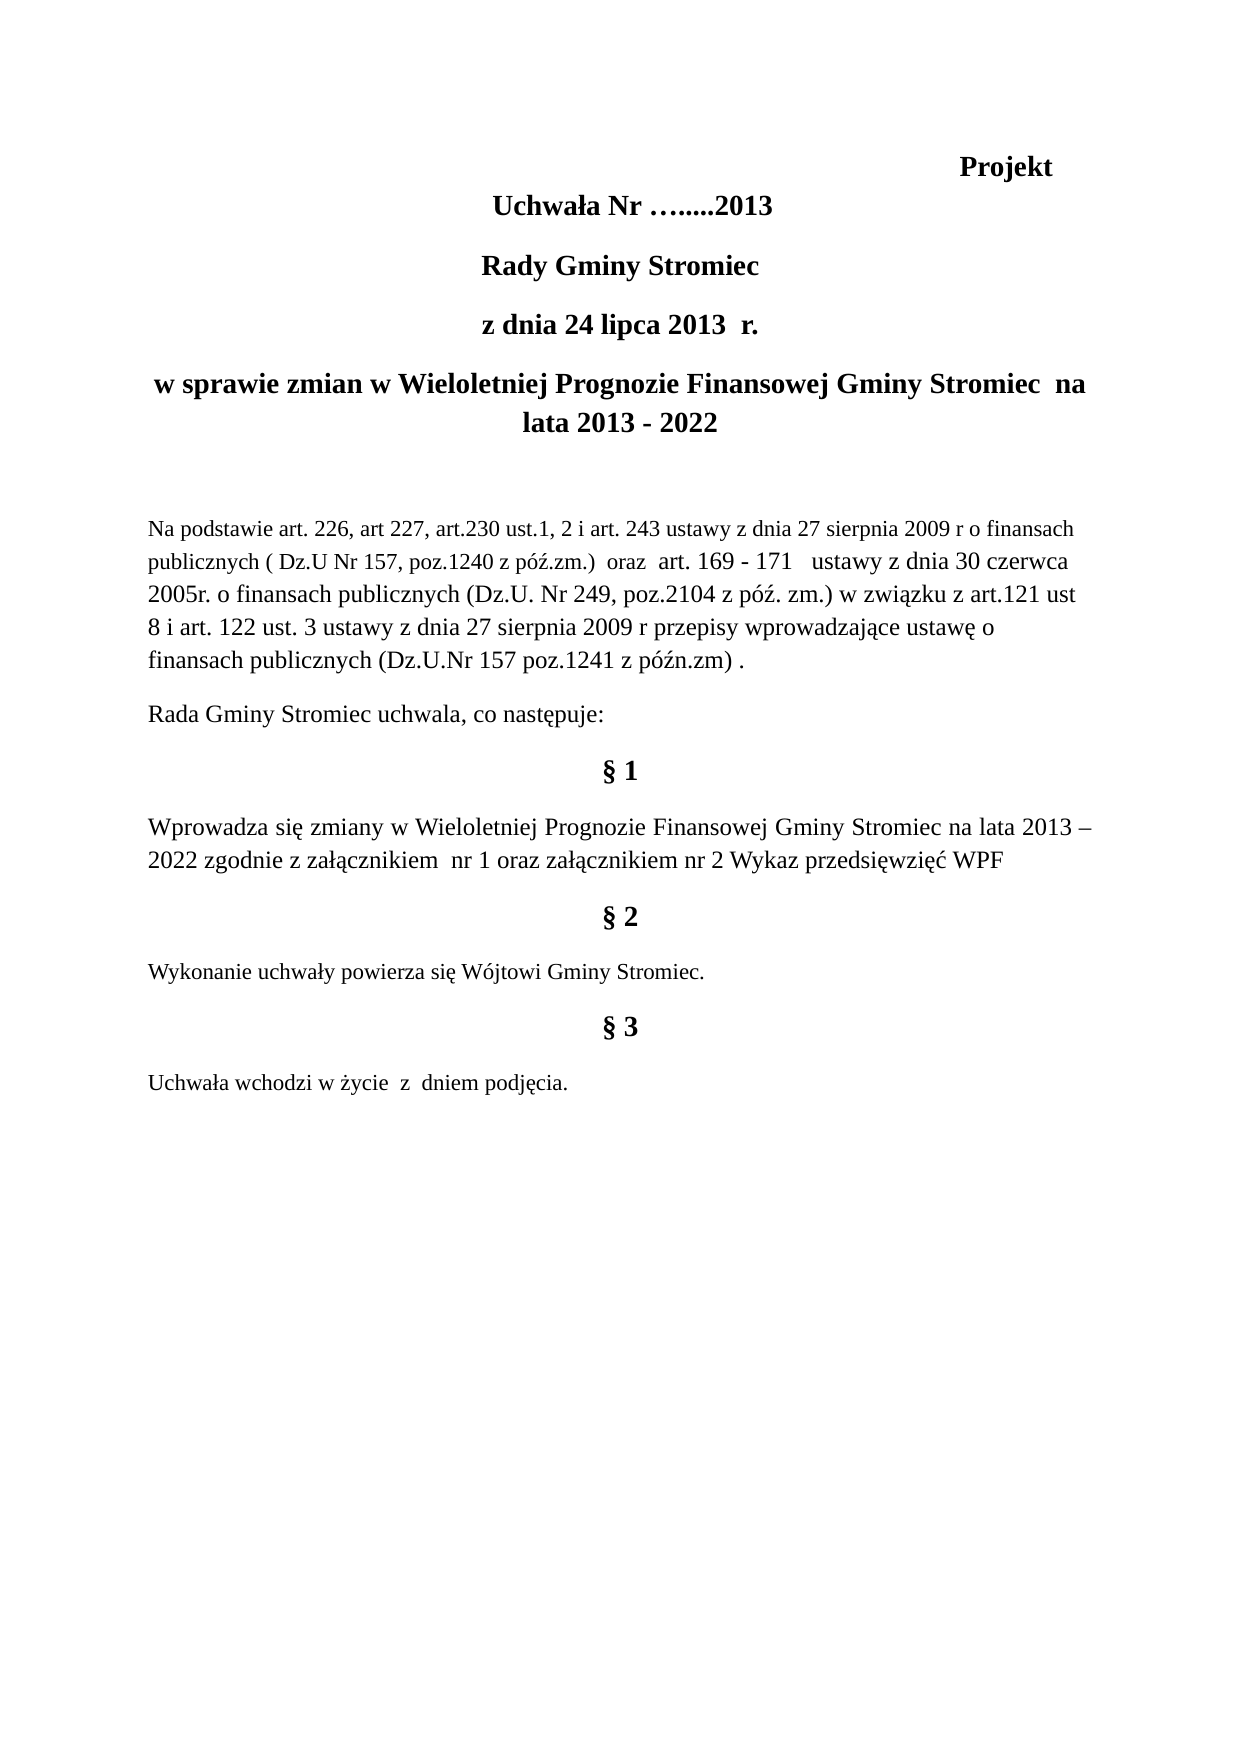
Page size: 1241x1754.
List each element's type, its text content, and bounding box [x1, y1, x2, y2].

text § 2 [148, 899, 1092, 932]
text Wprowadza się zmiany w Wieloletniej Prognozie Finansowej Gminy Stromiec na lata 2013 – 2022 zgodnie z załącznikiem nr 1 oraz załącznikiem nr 2 Wykaz przedsięwzięć WPF [148, 812, 1092, 874]
text Na podstawie art. 226, art 227, art.230 ust.1, 2 i art. 243 ustawy z dnia 27 sierpnia 2009 r o finansach publicznych ( Dz.U Nr 157, poz.1240 z póź.zm.) oraz art. 169 - 171 ustawy z dnia 30 czerwca 2005r. o finansach publicznych (Dz.U. Nr 249, poz.2104 z póź. zm.) w związku z art.121 ust 8 i art. 122 ust. 3 ustawy z dnia 27 sierpnia 2009 r przepisy wprowadzające ustawę o finansach publicznych (Dz.U.Nr 157 poz.1241 z późn.zm) . [148, 515, 1092, 674]
text Rady Gminy Stromiec [148, 248, 1092, 281]
text § 3 [148, 1009, 1092, 1043]
text Uchwała wchodzi w życie z dniem podjęcia. [148, 1069, 1092, 1095]
text w sprawie zmian w Wieloletniej Prognozie Finansowej Gminy Stromiec na lata 2013 - 2022 [148, 366, 1092, 438]
text z dnia 24 lipca 2013 r. [148, 307, 1092, 341]
text Wykonanie uchwały powierza się Wójtowi Gminy Stromiec. [148, 958, 1092, 985]
text Rada Gminy Stromiec uchwala, co następuje: [148, 699, 1092, 728]
text Projekt Uchwała Nr ….....2013 [148, 148, 1092, 222]
text § 1 [148, 753, 1092, 786]
